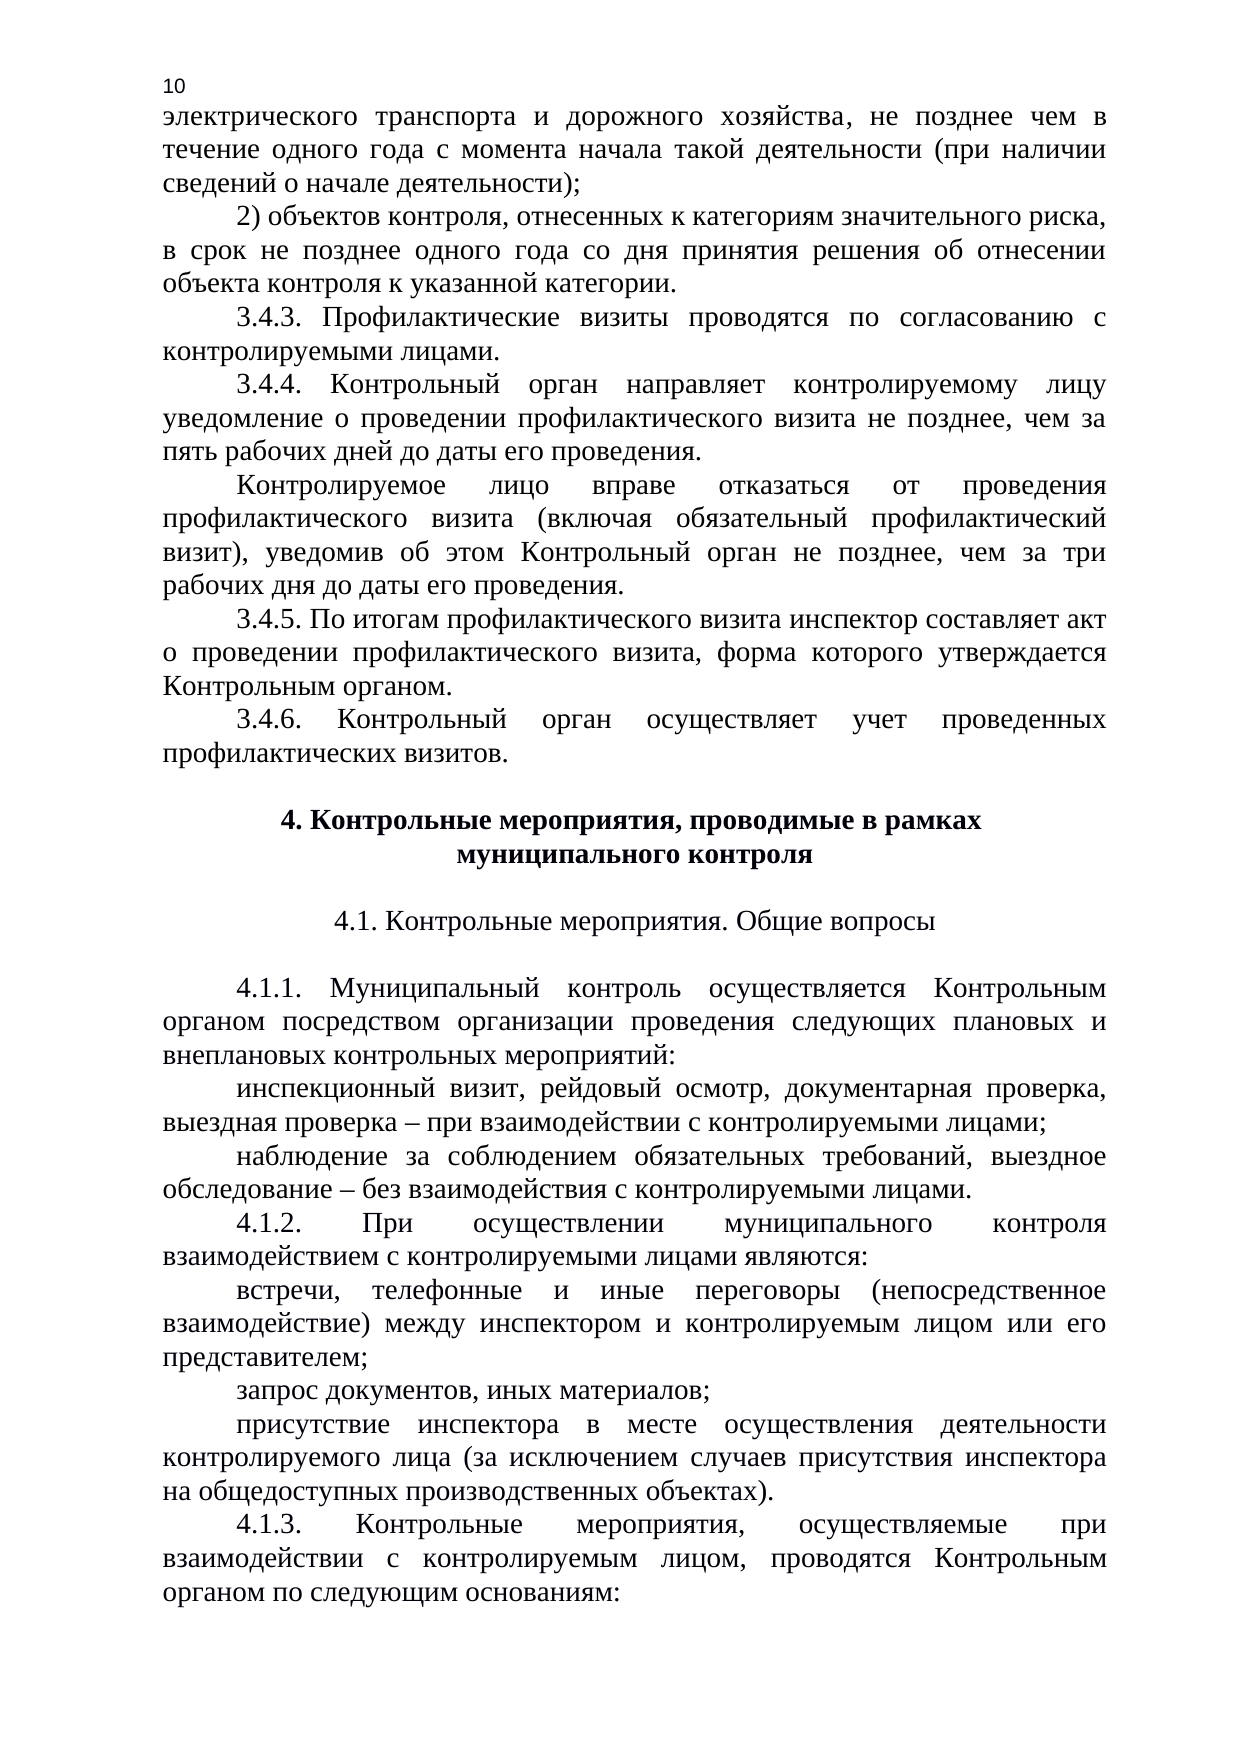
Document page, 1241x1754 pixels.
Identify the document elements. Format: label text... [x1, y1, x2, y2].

list 4.1.1. Муниципальный контроль осуществляется Контрольным органом посредством организации проведения следующих плановых и внеплановых контрольных мероприятий: [162, 970, 1107, 1071]
text 3.4.3. Профилактические визиты проводятся по согласованию с контролируемыми лицами. [162, 299, 1107, 366]
list запрос документов, иных материалов; [162, 1372, 1107, 1406]
text 2) объектов контроля, отнесенных к категориям значительного риска, в срок не позднее одного года со дня принятия решения об отнесении объекта контроля к указанной категории. [162, 198, 1107, 299]
text 4.1.3. Контрольные мероприятия, осуществляемые при взаимодействии с контролируемым лицом, проводятся Контрольным органом по следующим основаниям: [162, 1507, 1107, 1607]
text Контролируемое лицо вправе отказаться от проведения профилактического визита (включая обязательный профилактический визит), уведомив об этом Контрольный орган не позднее, чем за три рабочих дня до даты его проведения. [162, 467, 1107, 601]
list 4. Контрольные мероприятия, проводимые в рамках [162, 802, 1107, 836]
list 4.1.2. При осуществлении муниципального контроля взаимодействием с контролируемыми лицами являются: [162, 1205, 1107, 1272]
text 4.1. Контрольные мероприятия. Общие вопросы [162, 903, 1107, 936]
text наблюдение за соблюдением обязательных требований, выездное обследование – без взаимодействия с контролируемыми лицами. [162, 1138, 1107, 1205]
list встречи, телефонные и иные переговоры (непосредственное взаимодействие) между инспектором и контролируемым лицом или его представителем; [162, 1272, 1107, 1372]
text инспекционный визит, рейдовый осмотр, документарная проверка, выездная проверка – при взаимодействии с контролируемыми лицами; [162, 1071, 1107, 1138]
text 3.4.4. Контрольный орган направляет контролируемому лицу уведомление о проведении профилактического визита не позднее, чем за пять рабочих дней до даты его проведения. [162, 366, 1107, 467]
list муниципального контроля [162, 836, 1107, 869]
text 3.4.6. Контрольный орган осуществляет учет проведенных профилактических визитов. [162, 702, 1107, 769]
text электрического транспорта и дорожного хозяйства, не позднее чем в течение одного года с момента начала такой деятельности (при наличии сведений о начале деятельности); [162, 98, 1107, 198]
list присутствие инспектора в месте осуществления деятельности контролируемого лица (за исключением случаев присутствия инспектора на общедоступных производственных объектах). [162, 1406, 1107, 1507]
text 3.4.5. По итогам профилактического визита инспектор составляет акт о проведении профилактического визита, форма которого утверждается Контрольным органом. [162, 601, 1107, 702]
